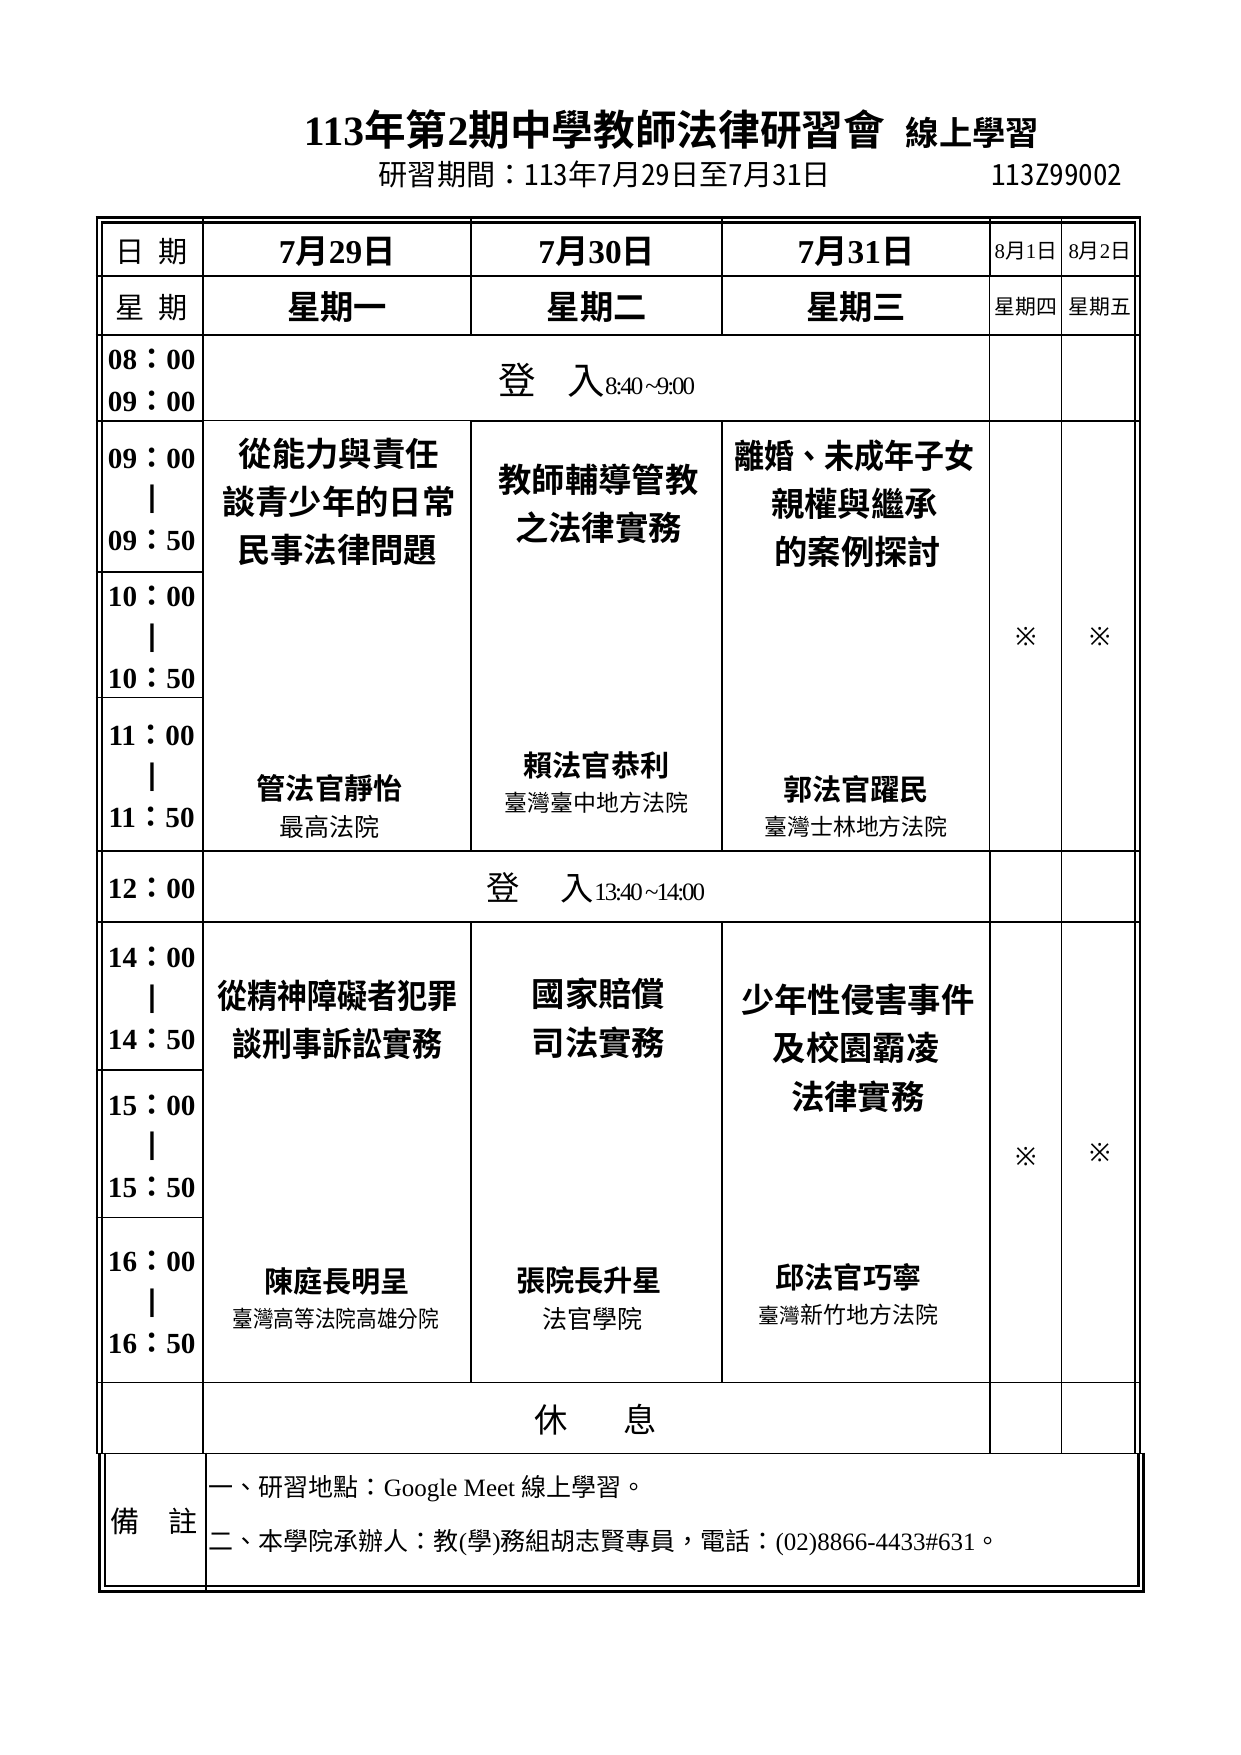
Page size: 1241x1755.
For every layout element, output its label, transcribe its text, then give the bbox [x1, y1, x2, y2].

table_cell 從能力與責任 談青少年的日常民事法律問題 管法官靜怡 最高法院 [204, 421, 470, 850]
table_cell 16：00 ∣ 16：50 [103, 1218, 202, 1382]
table_cell 星期五 [1062, 277, 1134, 334]
table_cell 一、研習地點：Google Meet 線上學習。 二、本學院承辦人：教(學)務組胡志賢專員，電話：(02)8866-4433#631。 [207, 1454, 1137, 1585]
table_cell 離婚、未成年子女 親權與繼承 的案例探討 郭法官躍民 臺灣士林地方法院 [723, 422, 989, 850]
table_header 8月1日 [991, 224, 1061, 275]
table_cell 休 息 [204, 1383, 989, 1453]
table_cell 少年性侵害事件及校園霸凌 法律實務 邱法官巧寧 臺灣新竹地方法院 [723, 923, 989, 1382]
table_cell ※ [1062, 422, 1134, 850]
table_cell [103, 1383, 202, 1453]
table_cell [1062, 852, 1134, 921]
table_cell [1062, 336, 1134, 420]
table_cell [991, 852, 1061, 921]
table_cell 登 入8:40 ~9:00 [204, 336, 989, 420]
text 研習期間：113年7月29日至7月31日 113Z99002 [168, 156, 1122, 193]
table_cell 星期二 [472, 277, 721, 334]
table_header 7月30日 [472, 224, 721, 275]
table_header 日 期 [103, 224, 202, 275]
table_cell 星 期 [103, 277, 202, 334]
table_cell 12：00 [103, 852, 202, 921]
table_cell 09：00 ∣ 09：50 [103, 422, 202, 571]
table_header 7月31日 [723, 224, 989, 275]
table_cell 星期一 [204, 277, 470, 334]
table_cell 14：00 ∣ 14：50 [103, 923, 202, 1069]
table_header 7月29日 [204, 224, 470, 275]
table_cell 08：00 09：00 [103, 336, 202, 420]
table_cell 國家賠償 司法實務 張院長升星 法官學院 [472, 923, 721, 1382]
table_cell 10：00 ∣ 10：50 [103, 573, 202, 697]
table_cell 從精神障礙者犯罪 談刑事訴訟實務 陳庭長明呈 臺灣高等法院高雄分院 [204, 923, 470, 1382]
table_cell ※ [990, 422, 1061, 850]
table_cell 備 註 [106, 1454, 205, 1585]
table_cell 登 入13:40 ~14:00 [204, 852, 989, 921]
table_cell ※ [1062, 923, 1134, 1382]
table_header 8月2日 [1062, 224, 1134, 275]
table_cell 教師輔導管教 之法律實務 賴法官恭利 臺灣臺中地方法院 [472, 422, 721, 850]
table_cell 星期四 [990, 277, 1061, 334]
table_cell 星期三 [723, 277, 989, 334]
table_cell 15：00 ∣ 15：50 [103, 1071, 202, 1216]
table_cell 11：00 ∣ 11：50 [103, 698, 202, 850]
table_cell [990, 336, 1061, 420]
text 113年第2期中學教師法律研習會 線上學習 [118, 103, 1122, 156]
table_cell [991, 1383, 1061, 1453]
table_cell ※ [991, 923, 1061, 1382]
table_cell [1062, 1383, 1134, 1453]
